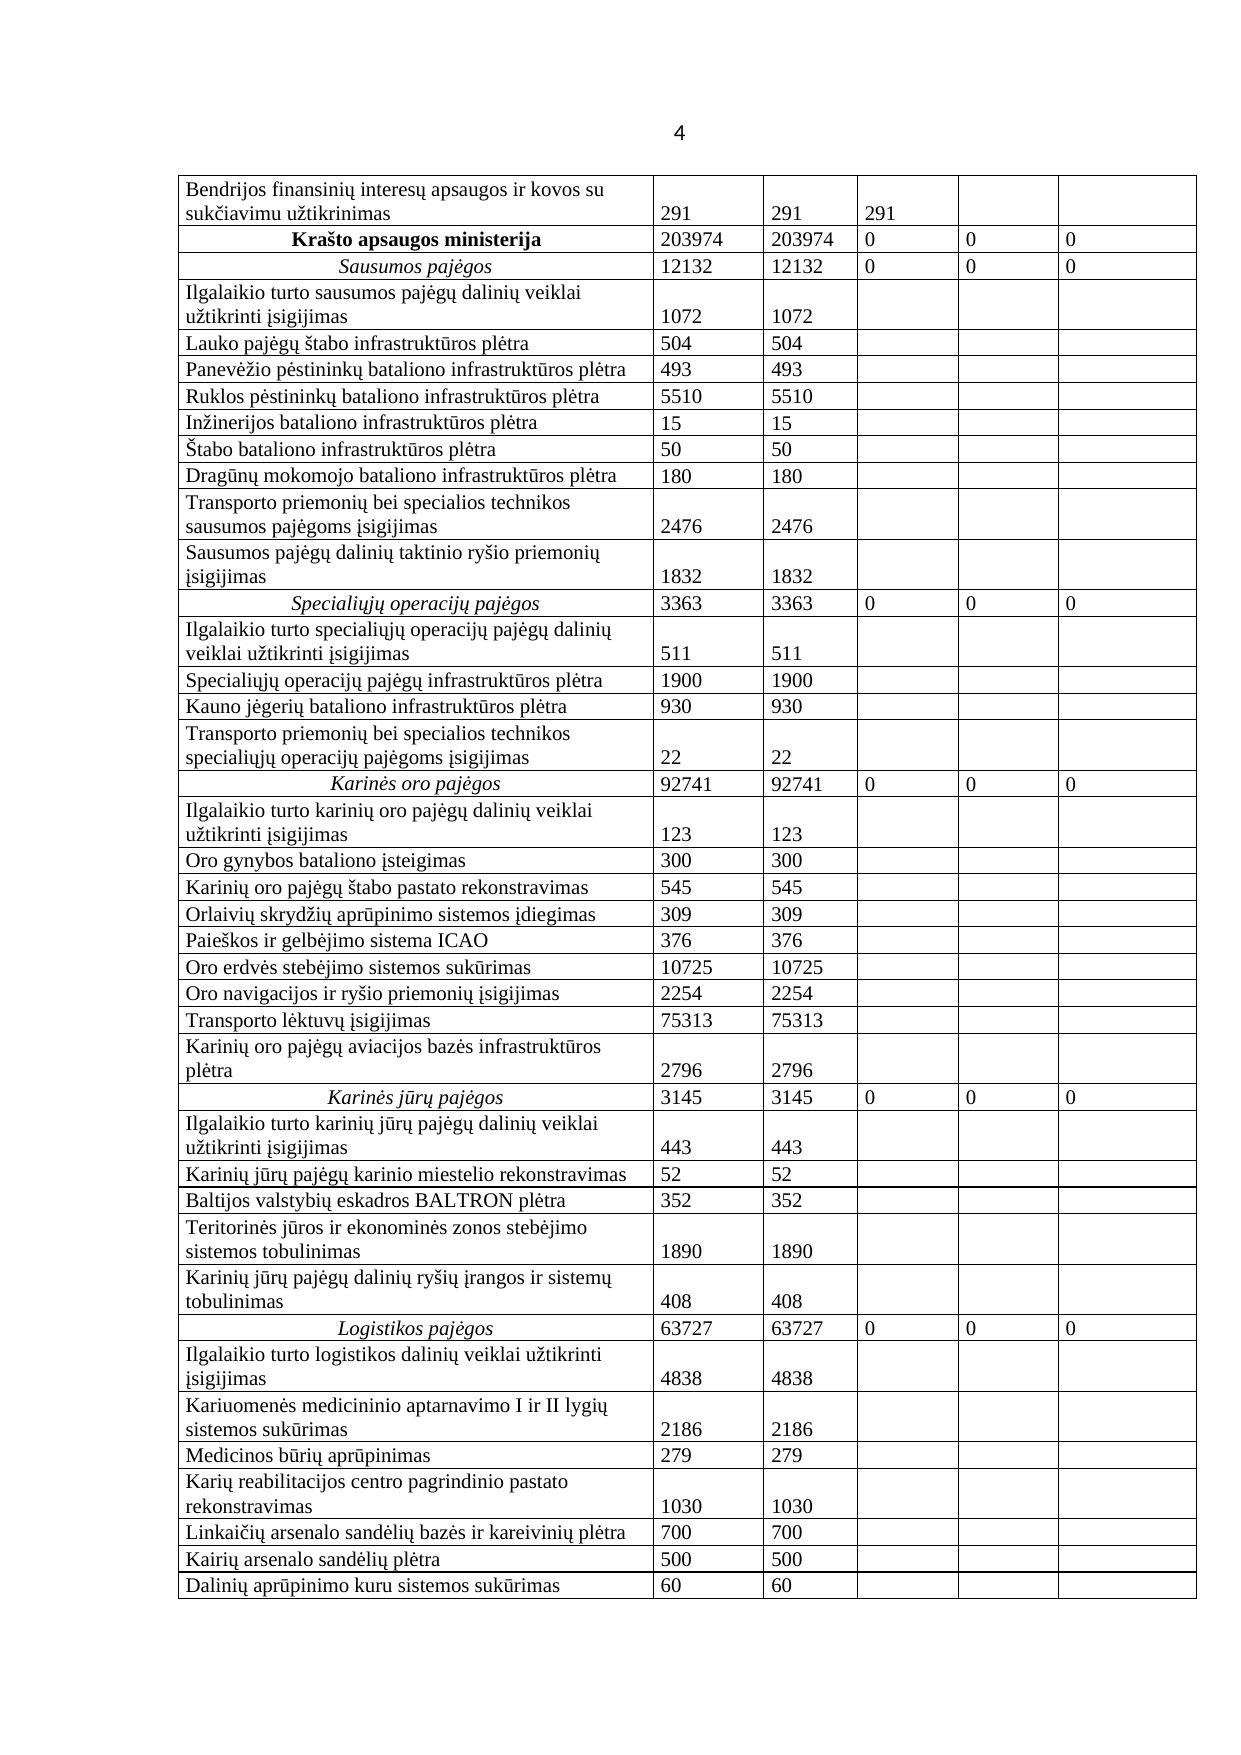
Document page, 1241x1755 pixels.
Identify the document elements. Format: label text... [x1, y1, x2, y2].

table_cell 0 [1059, 1315, 1196, 1340]
table_cell Dalinių aprūpinimo kuru sistemos sukūrimas [179, 1573, 653, 1598]
table_cell [1059, 1546, 1196, 1571]
table_cell [1059, 383, 1196, 408]
table_cell [959, 720, 1058, 769]
table_cell [959, 1519, 1058, 1545]
table_cell [959, 330, 1058, 355]
table_cell [1059, 617, 1196, 666]
table_cell 504 [654, 330, 763, 355]
table_cell Transporto lėktuvų įsigijimas [179, 1007, 653, 1032]
table_cell 1030 [764, 1469, 857, 1518]
table_cell [858, 1392, 958, 1441]
table_cell Specialiųjų operacijų pajėgos [179, 590, 653, 616]
table_cell 12132 [654, 253, 763, 278]
table_cell Medicinos būrių aprūpinimas [179, 1442, 653, 1468]
table_cell Štabo bataliono infrastruktūros plėtra [179, 436, 653, 462]
table_cell [858, 383, 958, 408]
table_cell 352 [654, 1188, 763, 1213]
table_cell [959, 874, 1058, 900]
table_cell [959, 694, 1058, 719]
table_cell 1832 [764, 540, 857, 589]
table_cell 0 [1059, 1084, 1196, 1109]
table_cell 15 [764, 410, 857, 435]
table_cell [858, 410, 958, 435]
table_cell [858, 1341, 958, 1391]
table_cell Karinių jūrų pajėgų karinio miestelio rekonstravimas [179, 1161, 653, 1186]
table_cell 60 [654, 1573, 763, 1598]
table_cell 180 [764, 463, 857, 488]
table_cell 3145 [764, 1084, 857, 1109]
table_cell Specialiųjų operacijų pajėgų infrastruktūros plėtra [179, 667, 653, 693]
table_cell 500 [654, 1546, 763, 1571]
table_cell Karinių oro pajėgų aviacijos bazės infrastruktūros plėtra [179, 1034, 653, 1083]
table_cell Kauno jėgerių bataliono infrastruktūros plėtra [179, 694, 653, 719]
table_cell [858, 874, 958, 900]
table_cell [959, 848, 1058, 873]
table_cell Oro gynybos bataliono įsteigimas [179, 848, 653, 873]
table_cell [1059, 720, 1196, 769]
table_cell 203974 [654, 226, 763, 252]
table_cell 0 [858, 1084, 958, 1109]
table_cell [858, 720, 958, 769]
table_cell [959, 489, 1058, 539]
table_cell 3363 [764, 590, 857, 616]
table_cell 92741 [764, 771, 857, 796]
table_cell Ilgalaikio turto sausumos pajėgų dalinių veiklai užtikrinti įsigijimas [179, 280, 653, 329]
table_cell [858, 1265, 958, 1314]
table_cell 0 [959, 771, 1058, 796]
table_cell 309 [764, 901, 857, 926]
table_cell Oro erdvės stebėjimo sistemos sukūrimas [179, 954, 653, 979]
table_cell [959, 1161, 1058, 1186]
table_cell 0 [858, 226, 958, 252]
table_cell [1059, 540, 1196, 589]
table_cell Transporto priemonių bei specialios technikos specialiųjų operacijų pajėgoms įsigijimas [179, 720, 653, 769]
table_cell [858, 540, 958, 589]
table_cell 3145 [654, 1084, 763, 1109]
table_cell 0 [858, 771, 958, 796]
table_cell [1059, 1214, 1196, 1263]
table_cell 443 [654, 1111, 763, 1160]
table_cell [1059, 489, 1196, 539]
table_cell [1059, 954, 1196, 979]
table_cell [959, 667, 1058, 693]
table_cell [858, 1034, 958, 1083]
table_cell Dragūnų mokomojo bataliono infrastruktūros plėtra [179, 463, 653, 488]
table_cell 930 [764, 694, 857, 719]
table_cell 2796 [764, 1034, 857, 1083]
table_cell 2796 [654, 1034, 763, 1083]
table_cell 443 [764, 1111, 857, 1160]
table_cell [858, 694, 958, 719]
table_cell [1059, 1034, 1196, 1083]
table_cell 63727 [764, 1315, 857, 1340]
table_cell [1059, 1161, 1196, 1186]
table_cell 504 [764, 330, 857, 355]
table_cell 5510 [764, 383, 857, 408]
table_cell [959, 383, 1058, 408]
table_cell Karinių jūrų pajėgų dalinių ryšių įrangos ir sistemų tobulinimas [179, 1265, 653, 1314]
table_cell 408 [654, 1265, 763, 1314]
table_cell [858, 1007, 958, 1032]
table_cell [858, 489, 958, 539]
table_cell [858, 1573, 958, 1598]
table_cell [858, 436, 958, 462]
table_cell 1900 [764, 667, 857, 693]
table_cell 0 [1059, 590, 1196, 616]
table_cell Paieškos ir gelbėjimo sistema ICAO [179, 927, 653, 953]
table_cell [959, 1469, 1058, 1518]
table_cell [1059, 797, 1196, 847]
table_cell 1890 [764, 1214, 857, 1263]
table_cell [858, 797, 958, 847]
table_cell Teritorinės jūros ir ekonominės zonos stebėjimo sistemos tobulinimas [179, 1214, 653, 1263]
table_cell [1059, 1469, 1196, 1518]
table_cell [1059, 901, 1196, 926]
table_cell [1059, 1265, 1196, 1314]
table_cell [1059, 356, 1196, 382]
table_cell [858, 617, 958, 666]
table_cell [858, 1546, 958, 1571]
table_cell [959, 176, 1058, 225]
table_cell 52 [764, 1161, 857, 1186]
table_cell [959, 1007, 1058, 1032]
table_cell 0 [1059, 253, 1196, 278]
table_cell 180 [654, 463, 763, 488]
table_cell [959, 410, 1058, 435]
table_cell 376 [764, 927, 857, 953]
table_cell Kariuomenės medicininio aptarnavimo I ir II lygių sistemos sukūrimas [179, 1392, 653, 1441]
table_cell 22 [764, 720, 857, 769]
table_cell 279 [764, 1442, 857, 1468]
table_cell Krašto apsaugos ministerija [179, 226, 653, 252]
table_cell Linkaičių arsenalo sandėlių bazės ir kareivinių plėtra [179, 1519, 653, 1545]
table_cell [1059, 694, 1196, 719]
table_cell 545 [654, 874, 763, 900]
table_cell 63727 [654, 1315, 763, 1340]
table_cell [858, 667, 958, 693]
table_cell Ruklos pėstininkų bataliono infrastruktūros plėtra [179, 383, 653, 408]
table_cell Logistikos pajėgos [179, 1315, 653, 1340]
table_cell 309 [654, 901, 763, 926]
table_cell [959, 1341, 1058, 1391]
table_cell Sausumos pajėgos [179, 253, 653, 278]
table_cell [858, 1161, 958, 1186]
table_cell 291 [858, 176, 958, 225]
table_cell [959, 980, 1058, 1006]
table_cell 1832 [654, 540, 763, 589]
table_cell [858, 463, 958, 488]
table_cell [858, 1214, 958, 1263]
table_cell 1072 [764, 280, 857, 329]
table_cell 0 [959, 590, 1058, 616]
table_cell 50 [764, 436, 857, 462]
table_cell [858, 927, 958, 953]
table_cell 3363 [654, 590, 763, 616]
table_cell [1059, 874, 1196, 900]
table_cell [858, 848, 958, 873]
table_cell [959, 1573, 1058, 1598]
table_cell [1059, 927, 1196, 953]
table_cell [959, 1546, 1058, 1571]
table_cell Karinių oro pajėgų štabo pastato rekonstravimas [179, 874, 653, 900]
table_cell [959, 1034, 1058, 1083]
table_cell Baltijos valstybių eskadros BALTRON plėtra [179, 1188, 653, 1213]
table_cell Orlaivių skrydžių aprūpinimo sistemos įdiegimas [179, 901, 653, 926]
table_cell [1059, 667, 1196, 693]
table_cell [1059, 980, 1196, 1006]
table_cell [959, 927, 1058, 953]
table_cell [858, 1111, 958, 1160]
table_cell Karinės oro pajėgos [179, 771, 653, 796]
table_cell [858, 356, 958, 382]
table_cell Sausumos pajėgų dalinių taktinio ryšio priemonių įsigijimas [179, 540, 653, 589]
table_cell [959, 356, 1058, 382]
table_cell [959, 436, 1058, 462]
table_cell [1059, 436, 1196, 462]
table_cell 0 [959, 1315, 1058, 1340]
table_cell [959, 1111, 1058, 1160]
table_cell [1059, 330, 1196, 355]
table_cell Karių reabilitacijos centro pagrindinio pastato rekonstravimas [179, 1469, 653, 1518]
table_cell 376 [654, 927, 763, 953]
table_cell 5510 [654, 383, 763, 408]
table_cell 10725 [764, 954, 857, 979]
table_cell [858, 980, 958, 1006]
table_cell Kairių arsenalo sandėlių plėtra [179, 1546, 653, 1571]
table_cell 700 [654, 1519, 763, 1545]
table_cell [858, 1469, 958, 1518]
table_cell 2186 [764, 1392, 857, 1441]
table_cell 1030 [654, 1469, 763, 1518]
table_cell [1059, 1111, 1196, 1160]
table_cell 75313 [764, 1007, 857, 1032]
table_cell 930 [654, 694, 763, 719]
table_cell 1900 [654, 667, 763, 693]
table_cell 291 [654, 176, 763, 225]
table_cell 493 [764, 356, 857, 382]
table_cell 493 [654, 356, 763, 382]
table_cell [858, 954, 958, 979]
table_cell [1059, 1573, 1196, 1598]
table_cell [959, 540, 1058, 589]
table_cell 0 [858, 253, 958, 278]
table_cell 291 [764, 176, 857, 225]
table_cell 279 [654, 1442, 763, 1468]
table_cell Panevėžio pėstininkų bataliono infrastruktūros plėtra [179, 356, 653, 382]
table_cell [959, 463, 1058, 488]
table_cell [959, 1442, 1058, 1468]
table_cell [858, 1442, 958, 1468]
table_cell [959, 280, 1058, 329]
table_cell Bendrijos finansinių interesų apsaugos ir kovos su sukčiavimu užtikrinimas [179, 176, 653, 225]
table_cell 123 [654, 797, 763, 847]
table_cell [1059, 176, 1196, 225]
table_cell 10725 [654, 954, 763, 979]
table_cell [959, 1188, 1058, 1213]
table_cell 0 [1059, 226, 1196, 252]
table_cell Ilgalaikio turto karinių oro pajėgų dalinių veiklai užtikrinti įsigijimas [179, 797, 653, 847]
table_cell [1059, 1188, 1196, 1213]
table_cell [858, 280, 958, 329]
table_cell [1059, 280, 1196, 329]
table_cell [858, 1519, 958, 1545]
table_cell [1059, 1007, 1196, 1032]
table_cell Lauko pajėgų štabo infrastruktūros plėtra [179, 330, 653, 355]
table_cell 511 [764, 617, 857, 666]
table_cell 2476 [654, 489, 763, 539]
table_cell [959, 1265, 1058, 1314]
table_cell 700 [764, 1519, 857, 1545]
table_cell 22 [654, 720, 763, 769]
table_cell 545 [764, 874, 857, 900]
table_cell 300 [654, 848, 763, 873]
table_cell Inžinerijos bataliono infrastruktūros plėtra [179, 410, 653, 435]
table_cell 0 [959, 226, 1058, 252]
table_cell 92741 [654, 771, 763, 796]
table_cell 15 [654, 410, 763, 435]
table_cell 500 [764, 1546, 857, 1571]
table_cell 4838 [764, 1341, 857, 1391]
table_cell 0 [858, 590, 958, 616]
table_cell 60 [764, 1573, 857, 1598]
table_cell 75313 [654, 1007, 763, 1032]
table_cell 203974 [764, 226, 857, 252]
table_cell [959, 617, 1058, 666]
table_cell [1059, 1341, 1196, 1391]
table_cell 123 [764, 797, 857, 847]
table_cell 1072 [654, 280, 763, 329]
table_cell [1059, 1442, 1196, 1468]
table_cell [1059, 848, 1196, 873]
table_cell Karinės jūrų pajėgos [179, 1084, 653, 1109]
table_cell 4838 [654, 1341, 763, 1391]
table_cell 2254 [764, 980, 857, 1006]
table_cell [959, 797, 1058, 847]
table_cell 1890 [654, 1214, 763, 1263]
table_cell 12132 [764, 253, 857, 278]
table_cell 352 [764, 1188, 857, 1213]
table_cell [858, 330, 958, 355]
table_cell 2254 [654, 980, 763, 1006]
table_cell [858, 901, 958, 926]
table_cell 2186 [654, 1392, 763, 1441]
table_cell [1059, 1392, 1196, 1441]
table_cell 511 [654, 617, 763, 666]
table_cell 0 [858, 1315, 958, 1340]
table_cell [959, 1392, 1058, 1441]
table_cell Ilgalaikio turto logistikos dalinių veiklai užtikrinti įsigijimas [179, 1341, 653, 1391]
table_cell 52 [654, 1161, 763, 1186]
table_cell [1059, 1519, 1196, 1545]
table_cell 50 [654, 436, 763, 462]
table_cell 0 [959, 1084, 1058, 1109]
table_cell Oro navigacijos ir ryšio priemonių įsigijimas [179, 980, 653, 1006]
table_cell Transporto priemonių bei specialios technikos sausumos pajėgoms įsigijimas [179, 489, 653, 539]
table_cell [1059, 410, 1196, 435]
table_cell Ilgalaikio turto specialiųjų operacijų pajėgų dalinių veiklai užtikrinti įsigijimas [179, 617, 653, 666]
table_cell [959, 1214, 1058, 1263]
table_cell [959, 901, 1058, 926]
table_cell 0 [1059, 771, 1196, 796]
table_cell 408 [764, 1265, 857, 1314]
table_cell [959, 954, 1058, 979]
table_cell Ilgalaikio turto karinių jūrų pajėgų dalinių veiklai užtikrinti įsigijimas [179, 1111, 653, 1160]
table_cell [1059, 463, 1196, 488]
table_cell 2476 [764, 489, 857, 539]
table_cell 300 [764, 848, 857, 873]
table_cell [858, 1188, 958, 1213]
table_cell 0 [959, 253, 1058, 278]
